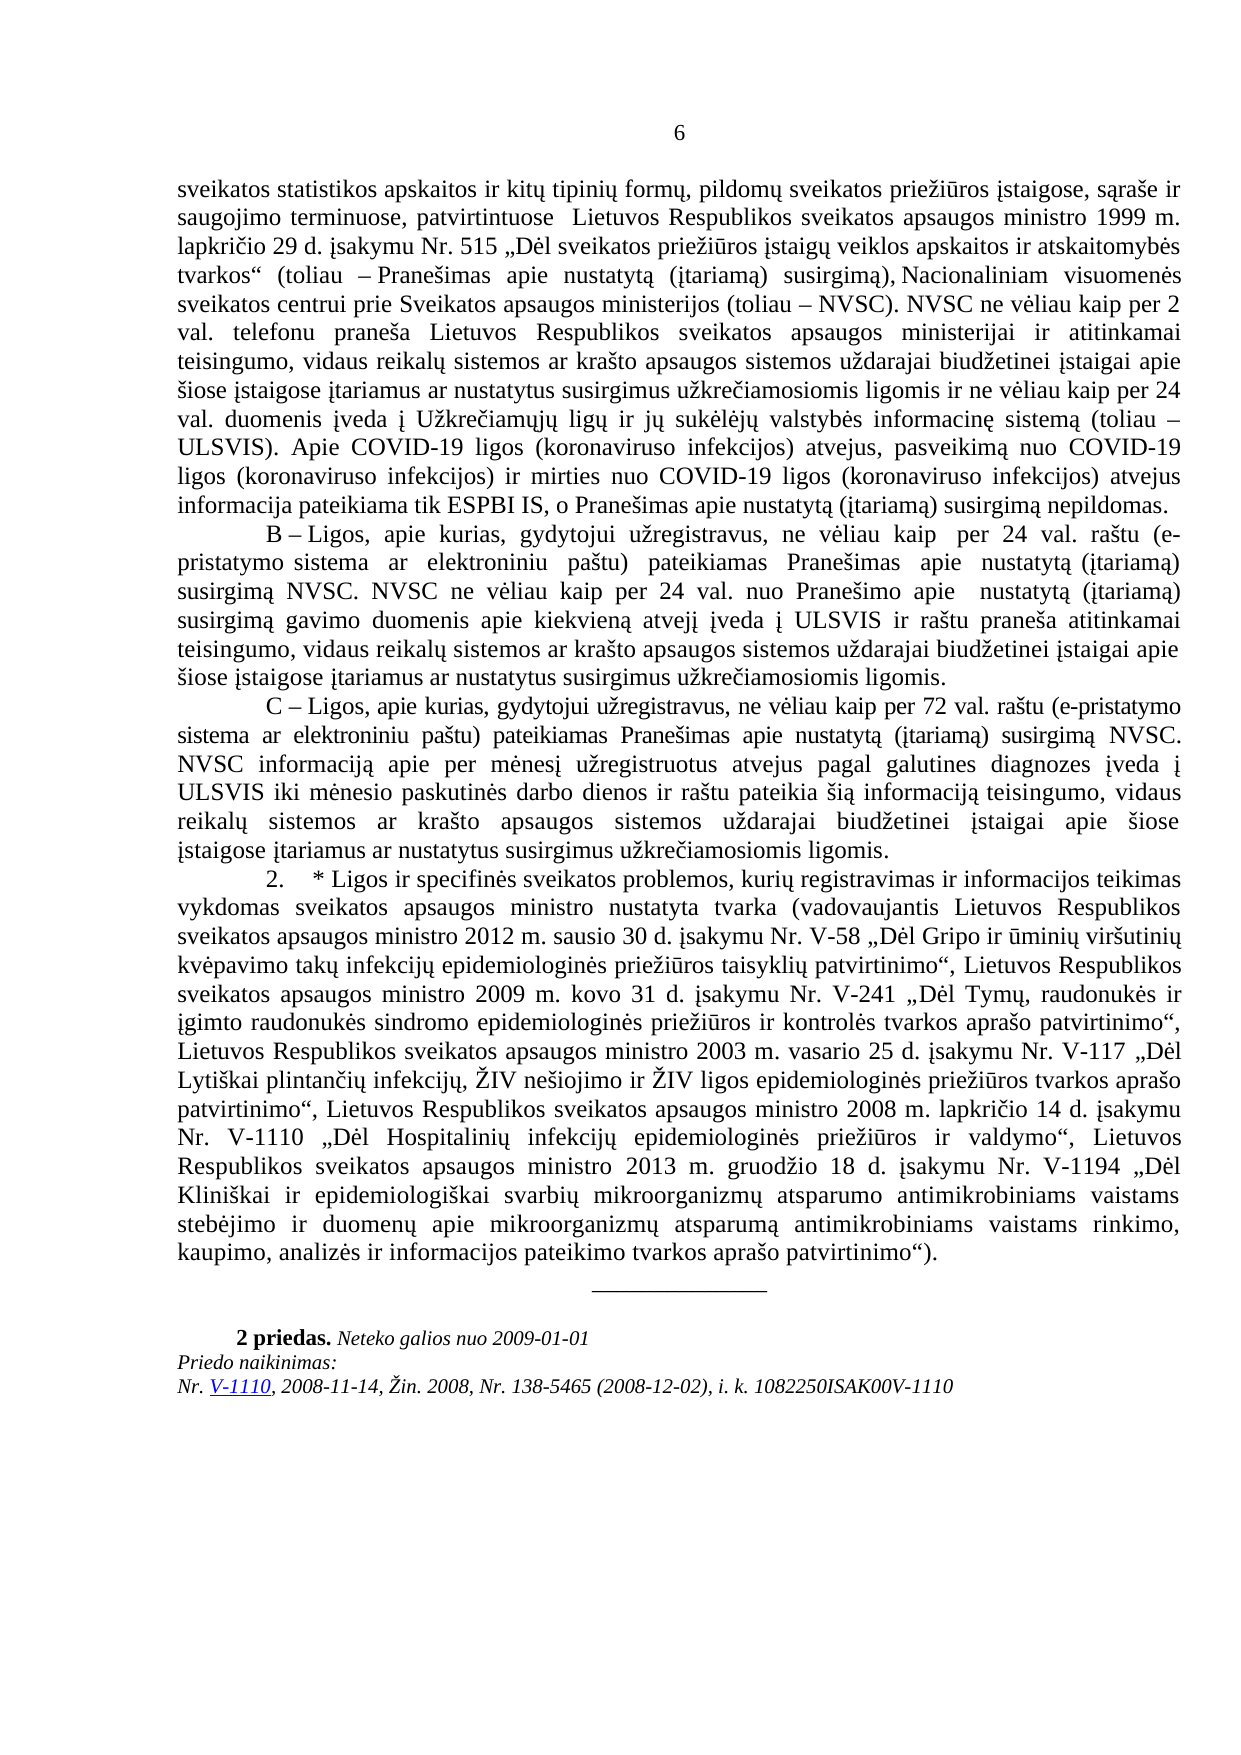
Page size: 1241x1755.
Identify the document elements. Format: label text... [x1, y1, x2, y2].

text B – Ligos, apie kurias, gydytojui užregistravus, ne vėliau kaip per 24 val. raštu (e-pristatymo sistema ar elektroniniu paštu) pateikiamas Pranešimas apie nustatytą (įtariamą) susirgimą NVSC. NVSC ne vėliau kaip per 24 val. nuo Pranešimo apie nustatytą (įtariamą) susirgimą gavimo duomenis apie kiekvieną atvejį įveda į ULSVIS ir raštu praneša atitinkamai teisingumo, vidaus reikalų sistemos ar krašto apsaugos sistemos uždarajai biudžetinei įstaigai apie šiose įstaigose įtariamus ar nustatytus susirgimus užkrečiamosiomis ligomis. [177, 519, 1182, 691]
text C – Ligos, apie kurias, gydytojui užregistravus, ne vėliau kaip per 72 val. raštu (e-pristatymo sistema ar elektroniniu paštu) pateikiamas Pranešimas apie nustatytą (įtariamą) susirgimą NVSC. NVSC informaciją apie per mėnesį užregistruotus atvejus pagal galutines diagnozes įveda į ULSVIS iki mėnesio paskutinės darbo dienos ir raštu pateikia šią informaciją teisingumo, vidaus reikalų sistemos ar krašto apsaugos sistemos uždarajai biudžetinei įstaigai apie šiose įstaigose įtariamus ar nustatytus susirgimus užkrečiamosiomis ligomis. [177, 691, 1182, 864]
text sveikatos statistikos apskaitos ir kitų tipinių formų, pildomų sveikatos priežiūros įstaigose, sąraše ir saugojimo terminuose, patvirtintuose Lietuvos Respublikos sveikatos apsaugos ministro 1999 m. lapkričio 29 d. įsakymu Nr. 515 „Dėl sveikatos priežiūros įstaigų veiklos apskaitos ir atskaitomybės tvarkos“ (toliau – Pranešimas apie nustatytą (įtariamą) susirgimą), Nacionaliniam visuomenės sveikatos centrui prie Sveikatos apsaugos ministerijos (toliau – NVSC). NVSC ne vėliau kaip per 2 val. telefonu praneša Lietuvos Respublikos sveikatos apsaugos ministerijai ir atitinkamai teisingumo, vidaus reikalų sistemos ar krašto apsaugos sistemos uždarajai biudžetinei įstaigai apie šiose įstaigose įtariamus ar nustatytus susirgimus užkrečiamosiomis ligomis ir ne vėliau kaip per 24 val. duomenis įveda į Užkrečiamųjų ligų ir jų sukėlėjų valstybės informacinę sistemą (toliau – ULSVIS). Apie COVID-19 ligos (koronaviruso infekcijos) atvejus, pasveikimą nuo COVID-19 ligos (koronaviruso infekcijos) ir mirties nuo COVID-19 ligos (koronaviruso infekcijos) atvejus informacija pateikiama tik ESPBI IS, o Pranešimas apie nustatytą (įtariamą) susirgimą nepildomas. [177, 174, 1182, 519]
text Nr. V-1110, 2008-11-14, Žin. 2008, Nr. 138-5465 (2008-12-02), i. k. 1082250ISAK00V-1110 [177, 1374, 1182, 1398]
text 2. * Ligos ir specifinės sveikatos problemos, kurių registravimas ir informacijos teikimas vykdomas sveikatos apsaugos ministro nustatyta tvarka (vadovaujantis Lietuvos Respublikos sveikatos apsaugos ministro 2012 m. sausio 30 d. įsakymu Nr. V-58 „Dėl Gripo ir ūminių viršutinių kvėpavimo takų infekcijų epidemiologinės priežiūros taisyklių patvirtinimo“, Lietuvos Respublikos sveikatos apsaugos ministro 2009 m. kovo 31 d. įsakymu Nr. V-241 „Dėl Tymų, raudonukės ir įgimto raudonukės sindromo epidemiologinės priežiūros ir kontrolės tvarkos aprašo patvirtinimo“, Lietuvos Respublikos sveikatos apsaugos ministro 2003 m. vasario 25 d. įsakymu Nr. V-117 „Dėl Lytiškai plintančių infekcijų, ŽIV nešiojimo ir ŽIV ligos epidemiologinės priežiūros tvarkos aprašo patvirtinimo“, Lietuvos Respublikos sveikatos apsaugos ministro 2008 m. lapkričio 14 d. įsakymu Nr. V-1110 „Dėl Hospitalinių infekcijų epidemiologinės priežiūros ir valdymo“, Lietuvos Respublikos sveikatos apsaugos ministro 2013 m. gruodžio 18 d. įsakymu Nr. V-1194 „Dėl Kliniškai ir epidemiologiškai svarbių mikroorganizmų atsparumo antimikrobiniams vaistams stebėjimo ir duomenų apie mikroorganizmų atsparumą antimikrobiniams vaistams rinkimo, kaupimo, analizės ir informacijos pateikimo tvarkos aprašo patvirtinimo“). [177, 864, 1182, 1266]
text 2 priedas. Neteko galios nuo 2009-01-01 [177, 1324, 1182, 1350]
text Priedo naikinimas: [177, 1350, 1182, 1374]
text ______________ [177, 1266, 1182, 1295]
